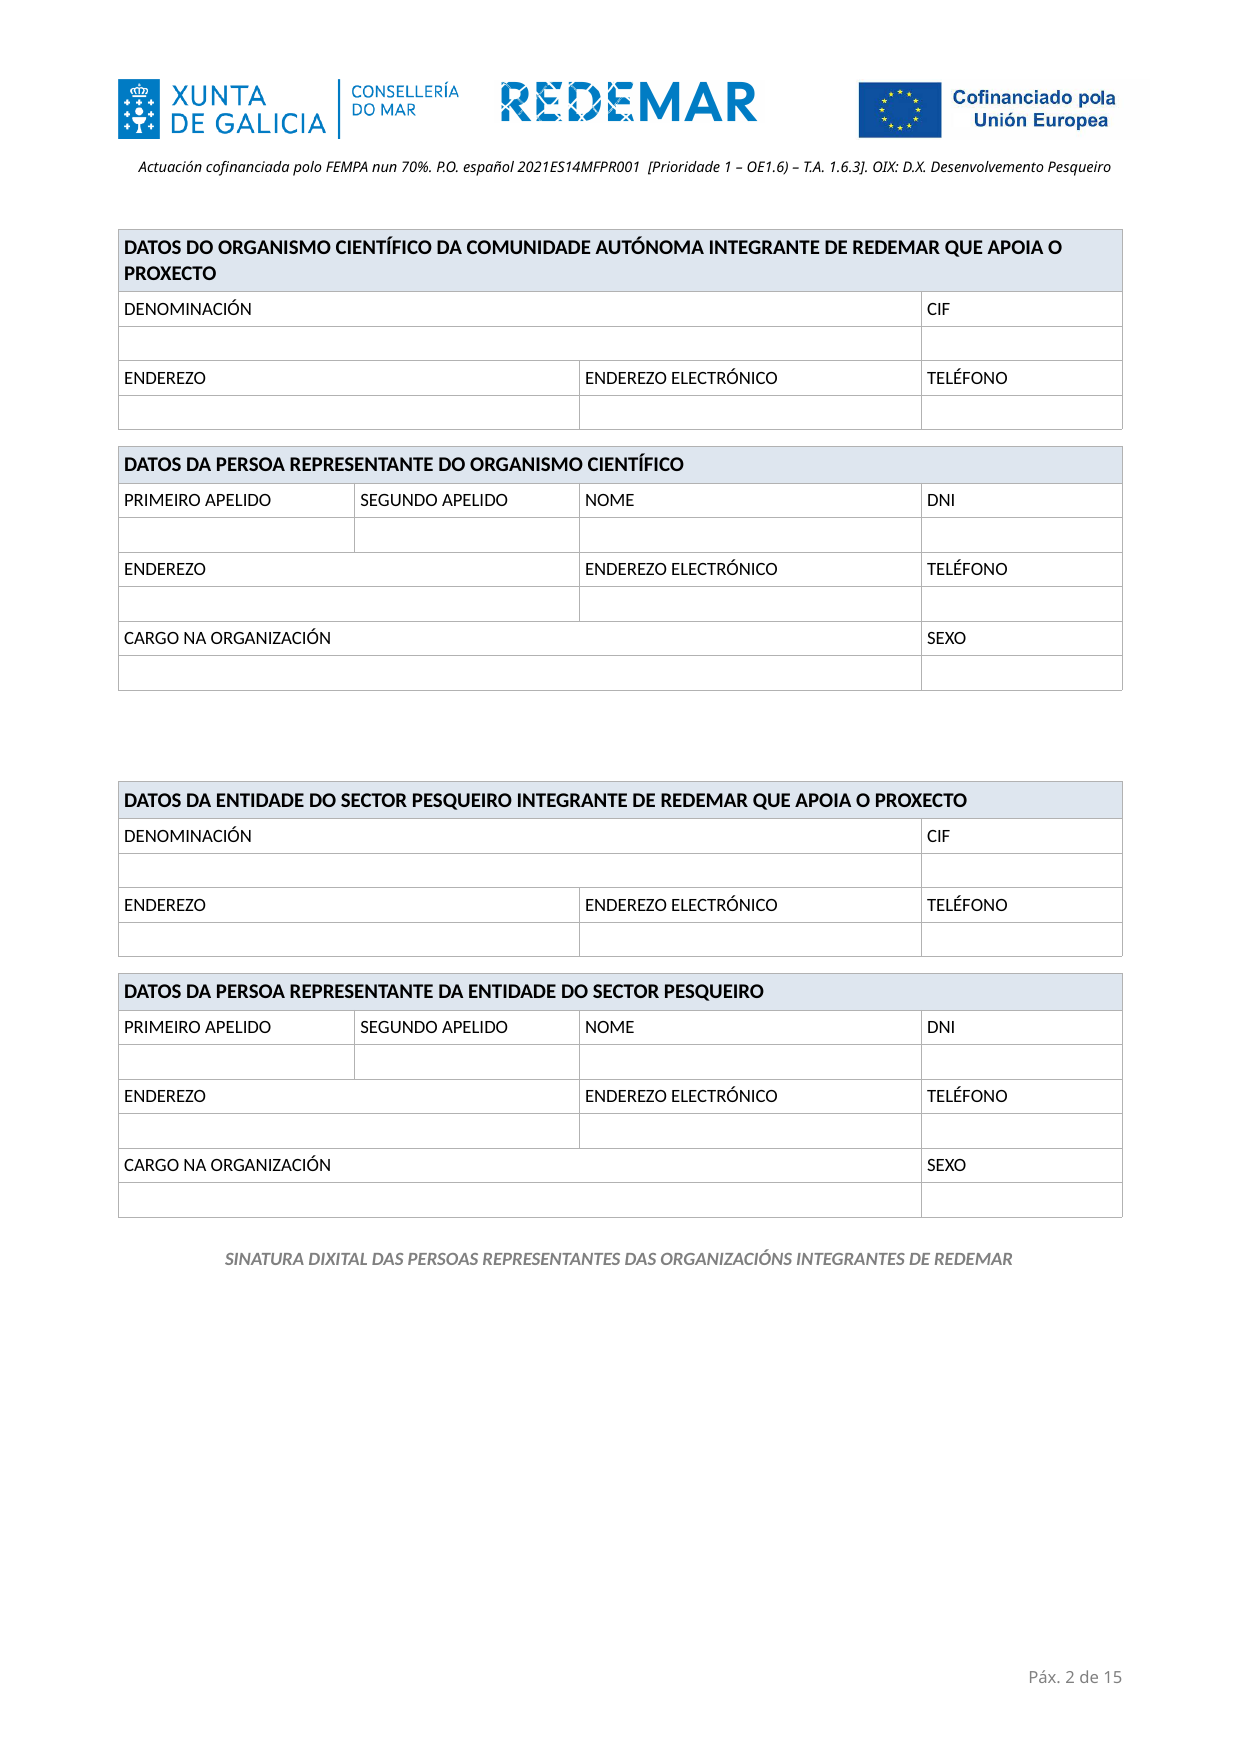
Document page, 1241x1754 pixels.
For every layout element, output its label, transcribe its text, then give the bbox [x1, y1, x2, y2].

table_cell [119, 1114, 579, 1148]
table_cell [119, 1183, 921, 1217]
table_cell DNI [922, 484, 1122, 517]
picture [493, 80, 766, 123]
table_cell [119, 854, 921, 887]
table_cell CIF [922, 819, 1122, 853]
table_cell DENOMINACIÓN [119, 292, 921, 326]
table_cell DNI [922, 1011, 1122, 1044]
table_cell CARGO NA ORGANIZACIÓN [119, 622, 921, 655]
table_cell PRIMEIRO APELIDO [119, 1011, 354, 1044]
table_cell DATOS DA PERSOA REPRESENTANTE DO ORGANISMO CIENTÍFICO [119, 447, 1122, 483]
table_cell [922, 1114, 1122, 1148]
table_cell ENDEREZO ELECTRÓNICO [580, 553, 921, 586]
table_cell NOME [580, 1011, 921, 1044]
table_cell TELÉFONO [922, 361, 1122, 394]
table_cell SEGUNDO APELIDO [355, 484, 579, 517]
table_cell [355, 1045, 579, 1079]
table_cell SEXO [922, 1149, 1122, 1182]
table_cell [922, 518, 1122, 552]
table_cell [119, 518, 354, 552]
table_cell CIF [922, 292, 1122, 326]
table_cell ENDEREZO ELECTRÓNICO [580, 1080, 921, 1113]
table_cell SEGUNDO APELIDO [355, 1011, 579, 1044]
table_cell [922, 396, 1122, 429]
table_cell [580, 396, 921, 429]
table_cell [580, 587, 921, 621]
table_cell ENDEREZO ELECTRÓNICO [580, 888, 921, 922]
table_cell [922, 1045, 1122, 1079]
table_cell [119, 1045, 354, 1079]
table_cell ENDEREZO [119, 553, 579, 586]
table_cell TELÉFONO [922, 553, 1122, 586]
table_cell PRIMEIRO APELIDO [119, 484, 354, 517]
table_cell CARGO NA ORGANIZACIÓN [119, 1149, 921, 1182]
table_cell ENDEREZO [119, 1080, 579, 1113]
table_cell [580, 1045, 921, 1079]
table_cell ENDEREZO [119, 361, 579, 394]
table_cell [119, 587, 579, 621]
table_cell TELÉFONO [922, 1080, 1122, 1113]
text SINATURA DIXITAL DAS PERSOAS REPRESENTANTES DAS ORGANIZACIÓNS INTEGRANTES DE REDEMAR [118, 1247, 1122, 1270]
table_cell [580, 518, 921, 552]
table_cell [118, 430, 1122, 446]
table_cell [119, 923, 579, 956]
table_cell [922, 656, 1122, 689]
table_cell ENDEREZO ELECTRÓNICO [580, 361, 921, 394]
table_cell DENOMINACIÓN [119, 819, 921, 853]
table_cell SEXO [922, 622, 1122, 655]
table_cell [580, 1114, 921, 1148]
table_cell [119, 656, 921, 689]
table_cell [119, 327, 921, 360]
table_header DATOS DO ORGANISMO CIENTÍFICO DA COMUNIDADE AUTÓNOMA INTEGRANTE DE REDEMAR QUE APOIA O PROXECTO [119, 230, 1122, 291]
picture [118, 79, 459, 139]
table_cell [118, 957, 1122, 973]
table_cell [580, 923, 921, 956]
table_cell [355, 518, 579, 552]
table_cell NOME [580, 484, 921, 517]
table_cell [922, 587, 1122, 621]
table_cell TELÉFONO [922, 888, 1122, 922]
table_cell [922, 923, 1122, 956]
table_cell [119, 396, 579, 429]
table_cell [922, 854, 1122, 887]
table_header DATOS DA ENTIDADE DO SECTOR PESQUEIRO INTEGRANTE DE REDEMAR QUE APOIA O PROXECTO [119, 782, 1122, 818]
table_cell ENDEREZO [119, 888, 579, 922]
table_cell [922, 327, 1122, 360]
table_cell DATOS DA PERSOA REPRESENTANTE DA ENTIDADE DO SECTOR PESQUEIRO [119, 974, 1122, 1010]
table_cell [922, 1183, 1122, 1217]
